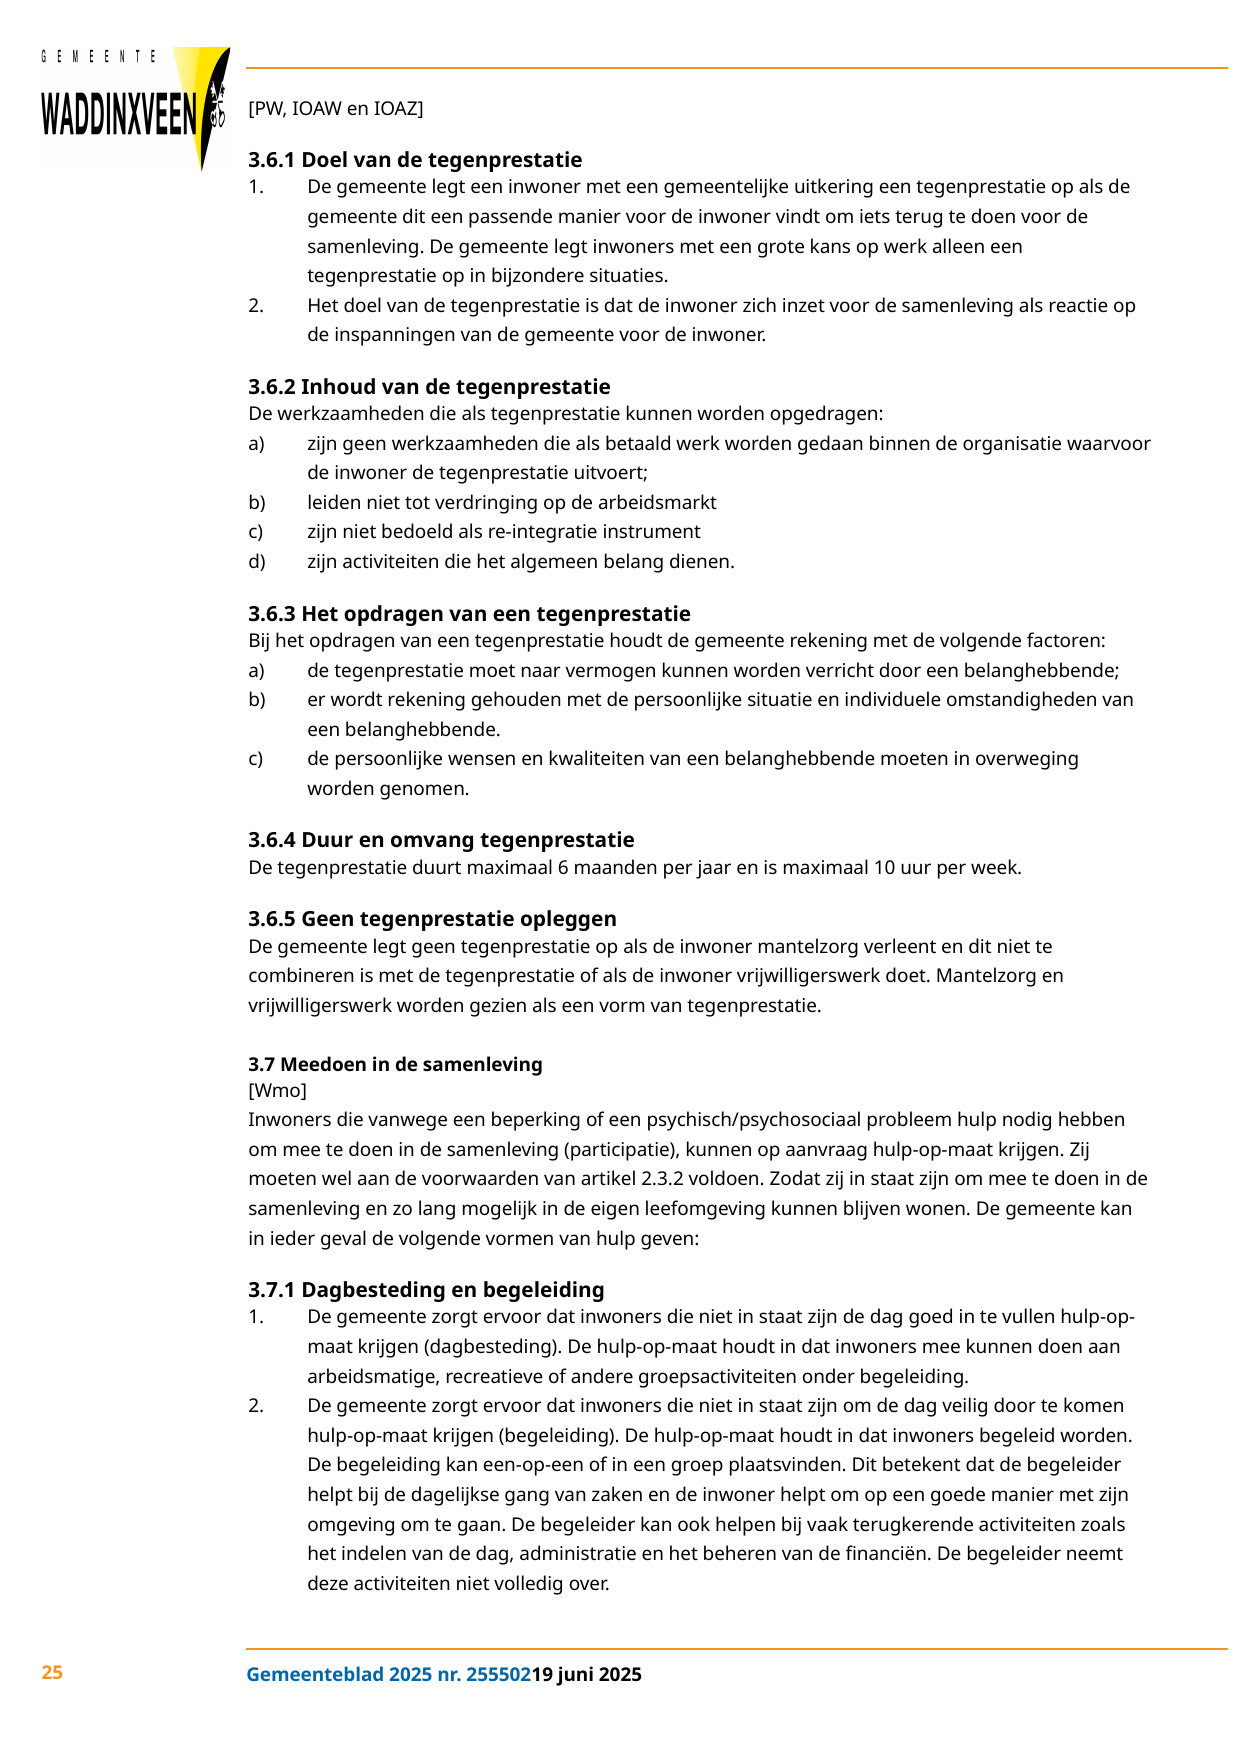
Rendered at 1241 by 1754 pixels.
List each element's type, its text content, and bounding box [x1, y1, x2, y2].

list de tegenprestatie moet naar vermogen kunnen worden verricht door een belanghebbende; [248, 657, 1152, 682]
text De werkzaamheden die als tegenprestatie kunnen worden opgedragen: [248, 400, 1152, 426]
list zijn niet bedoeld als re-integratie instrument [248, 519, 1152, 544]
list zijn geen werkzaamheden die als betaald werk worden gedaan binnen de organisatie waarvoor de inwoner de tegenprestatie uitvoert; [248, 430, 1152, 485]
text De tegenprestatie duurt maximaal 6 maanden per jaar en is maximaal 10 uur per week. [248, 854, 1152, 880]
text [PW, IOAW en IOAZ] [248, 95, 1152, 121]
list Het doel van de tegenprestatie is dat de inwoner zich inzet voor de samenleving als reactie op de inspanningen van de gemeente voor de inwoner. [248, 292, 1152, 347]
list De gemeente zorgt ervoor dat inwoners die niet in staat zijn de dag goed in te vullen hulp-op-maat krijgen (dagbesteding). De hulp-op-maat houdt in dat inwoners mee kunnen doen aan arbeidsmatige, recreatieve of andere groepsactiviteiten onder begeleiding. [248, 1304, 1152, 1388]
text 3.6.1 Doel van de tegenprestatie [248, 145, 1152, 174]
list de persoonlijke wensen en kwaliteiten van een belanghebbende moeten in overweging worden genomen. [248, 746, 1152, 801]
list De gemeente legt een inwoner met een gemeentelijke uitkering een tegenprestatie op als de gemeente dit een passende manier voor de inwoner vindt om iets terug te doen voor de samenleving. De gemeente legt inwoners met een grote kans op werk alleen een tegenprestatie op in bijzondere situaties. [248, 174, 1152, 288]
text [Wmo] [248, 1077, 1152, 1103]
list er wordt rekening gehouden met de persoonlijke situatie en individuele omstandigheden van een belanghebbende. [248, 686, 1152, 742]
picture [41, 47, 231, 172]
list De gemeente zorgt ervoor dat inwoners die niet in staat zijn om de dag veilig door te komen hulp-op-maat krijgen (begeleiding). De hulp-op-maat houdt in dat inwoners begeleid worden. De begeleiding kan een-op-een of in een groep plaatsvinden. Dit betekent dat de begeleider helpt bij de dagelijkse gang van zaken en de inwoner helpt om op een goede manier met zijn omgeving om te gaan. De begeleider kan ook helpen bij vaak terugkerende activiteiten zoals het indelen van de dag, administratie en het beheren van de financiën. De begeleider neemt deze activiteiten niet volledig over. [248, 1392, 1152, 1596]
list zijn activiteiten die het algemeen belang dienen. [248, 548, 1152, 574]
text Bij het opdragen van een tegenprestatie houdt de gemeente rekening met de volgende factoren: [248, 627, 1152, 653]
text Inwoners die vanwege een beperking of een psychisch/psychosociaal probleem hulp nodig hebben om mee te doen in de samenleving (participatie), kunnen op aanvraag hulp-op-maat krijgen. Zij moeten wel aan de voorwaarden van artikel 2.3.2 voldoen. Zodat zij in staat zijn om mee te doen in de samenleving en zo lang mogelijk in de eigen leefomgeving kunnen blijven wonen. De gemeente kan in ieder geval de volgende vormen van hulp geven: [248, 1106, 1152, 1251]
text 3.6.4 Duur en omvang tegenprestatie [248, 826, 1152, 854]
list leiden niet tot verdringing op de arbeidsmarkt [248, 489, 1152, 515]
text 3.6.2 Inhoud van de tegenprestatie [248, 372, 1152, 400]
text De gemeente legt geen tegenprestatie op als de inwoner mantelzorg verleent en dit niet te combineren is met de tegenprestatie of als de inwoner vrijwilligerswerk doet. Mantelzorg en vrijwilligerswerk worden gezien als een vorm van tegenprestatie. [248, 933, 1152, 1018]
text 3.6.3 Het opdragen van een tegenprestatie [248, 599, 1152, 627]
text 3.7 Meedoen in de samenleving [248, 1051, 1152, 1077]
text 3.6.5 Geen tegenprestatie opleggen [248, 904, 1152, 933]
text 3.7.1 Dagbesteding en begeleiding [248, 1275, 1152, 1304]
